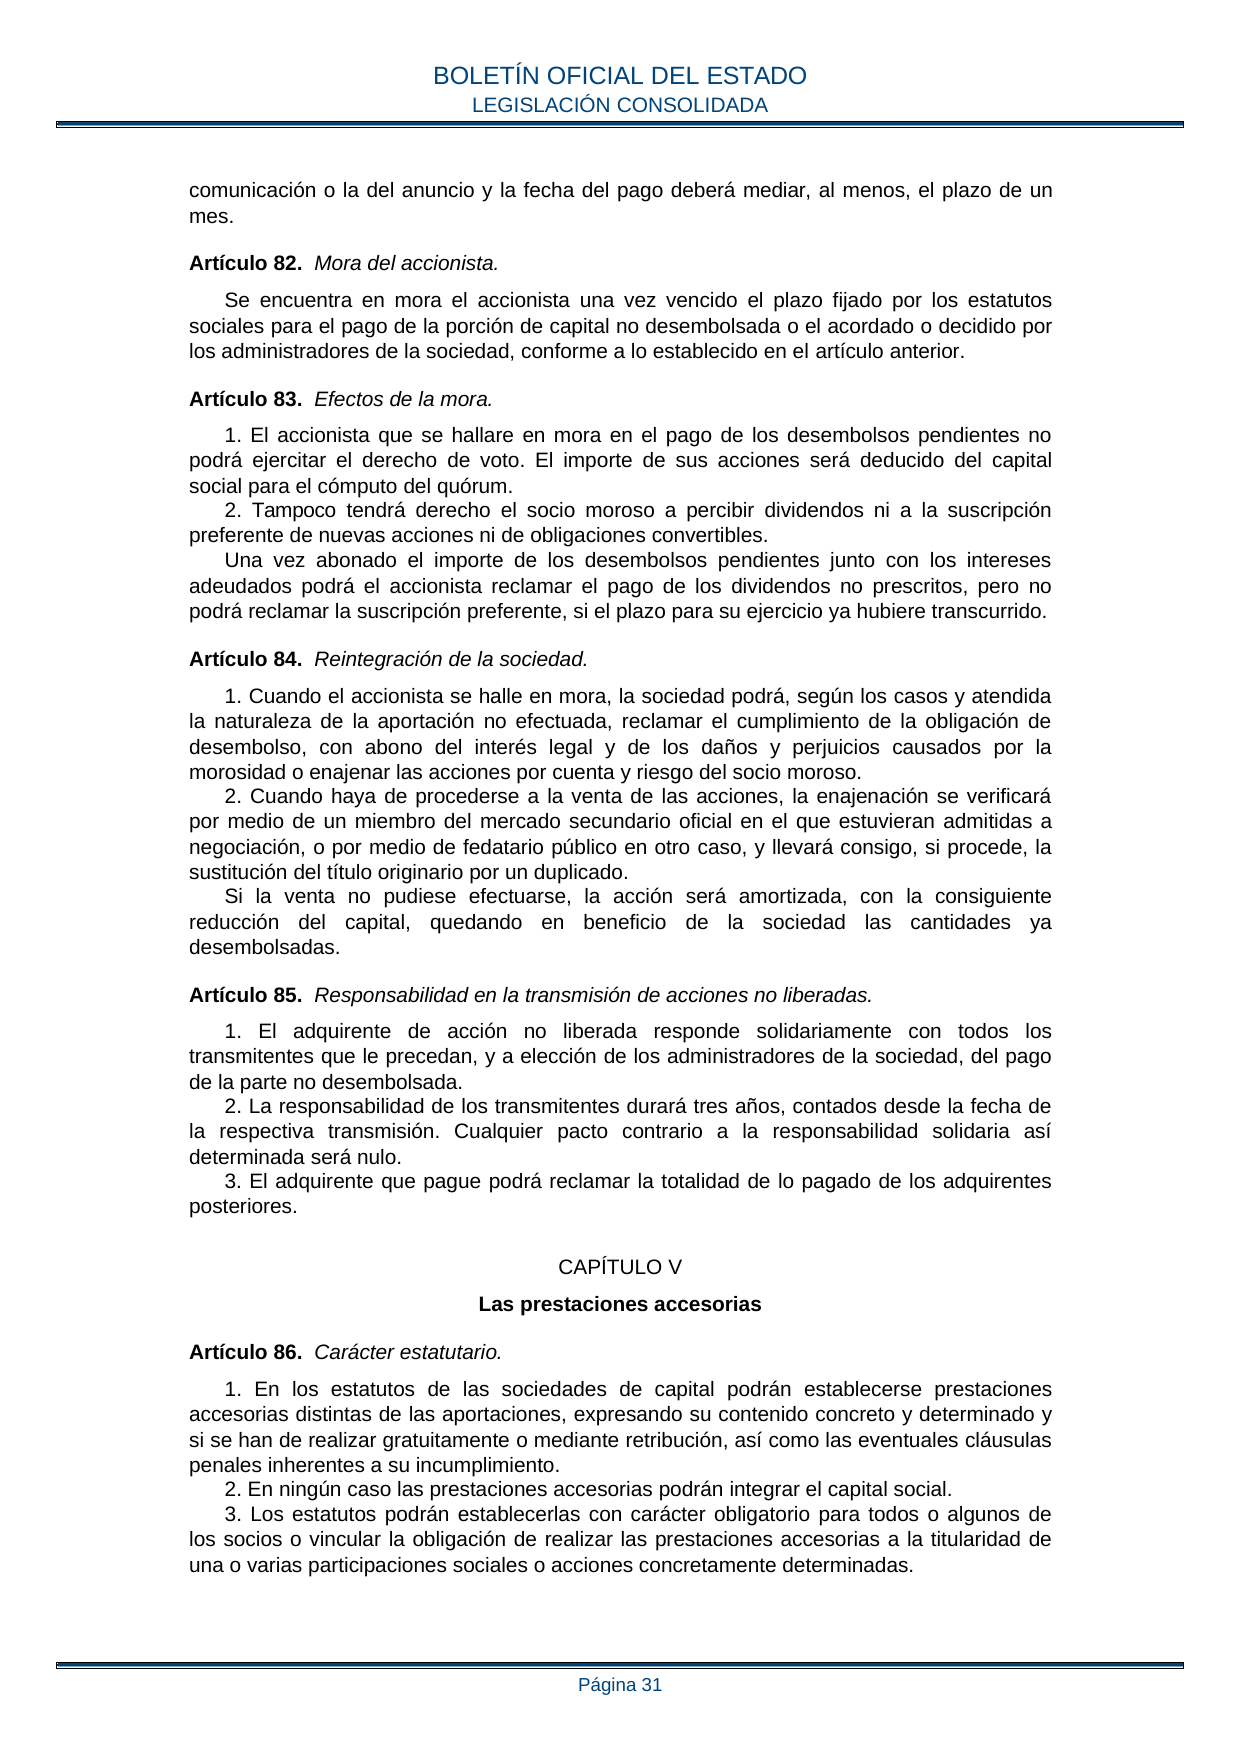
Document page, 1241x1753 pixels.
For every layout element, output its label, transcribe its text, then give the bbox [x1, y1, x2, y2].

text . En los estatutos de las sociedades de capital podrán establecerse prestaciones [236, 1373, 1076, 1398]
text Artículo 84. Reintegración de la sociedad. [189, 643, 613, 673]
text CAPÍTULO V [558, 1251, 707, 1280]
text podrá ejercitar el derecho de voto. El importe de sus acciones será deducido del capital [189, 444, 1076, 474]
text mes. [189, 203, 1076, 228]
text Una vez abonado el importe de los desembolsos pendientes junto con los intereses [224, 544, 1076, 574]
text . La responsabilidad de los transmitentes durará tres años, contados desde la fecha de [236, 1090, 1076, 1115]
text la respectiva transmisión. Cualquier pacto contrario a la responsabilidad solidaria así [189, 1115, 1076, 1145]
text . Tampoco tendrá derecho el socio moroso a percibir dividendos ni a la suscripción [236, 494, 1076, 524]
text accesorias distintas de las aportaciones, expresando su contenido concreto y determinado y [189, 1398, 1076, 1427]
text 2 [224, 494, 236, 519]
text Página 31 [578, 1670, 687, 1697]
text Artículo 83. Efectos de la mora. [189, 382, 518, 412]
text Artículo 86. Carácter estatutario. [189, 1336, 528, 1366]
text reducción del capital, quedando en beneficio de la sociedad las cantidades ya [189, 909, 1076, 934]
text Artículo 85. Responsabilidad en la transmisión de acciones no liberadas. [189, 978, 898, 1008]
text Si la venta no pudiese efectuarse, la acción será amortizada, con la consiguiente [224, 879, 1076, 909]
text negociación, o por medio de fedatario público en otro caso, y llevará consigo, si procede, la [189, 834, 1076, 859]
text 2 [224, 779, 236, 804]
text morosidad o enajenar las acciones por cuenta y riesgo del socio moroso. [189, 759, 1076, 784]
text Se encuentra en mora el accionista una vez vencido el plazo fijado por los estatutos [224, 284, 1076, 313]
text sociales para el pago de la porción de capital no desembolsada o el acordado o decidido por [189, 313, 1076, 338]
picture [57, 122, 1183, 127]
text 3. El adquirente que pague podrá reclamar la totalidad de lo pagado de los adquirentes [224, 1165, 1076, 1195]
picture [57, 1663, 1183, 1668]
text 2 [224, 1090, 236, 1115]
text 1 [224, 419, 236, 444]
text 1 [224, 1373, 236, 1398]
text podrá reclamar la suscripción preferente, si el plazo para su ejercicio ya hubiere transcurrido. [189, 599, 1076, 624]
text adeudados podrá el accionista reclamar el pago de los dividendos no prescritos, pero no [189, 574, 1076, 599]
text transmitentes que le precedan, y a elección de los administradores de la sociedad, del pago [189, 1040, 1076, 1070]
text una o varias participaciones sociales o acciones concretamente determinadas. [189, 1552, 1076, 1577]
text sustitución del título originario por un duplicado. [189, 859, 1076, 884]
text los administradores de la sociedad, conforme a lo establecido en el artículo anterior. [189, 338, 1076, 363]
text posteriores. [189, 1190, 323, 1220]
text los socios o vincular la obligación de realizar las prestaciones accesorias a la titularidad de [189, 1523, 1076, 1552]
text desembolsadas. [189, 934, 1076, 959]
text LEGISLACIÓN CONSOLIDADA [472, 89, 793, 118]
text comunicación o la del anuncio y la fecha del pago deberá mediar, al menos, el plazo de un [189, 173, 1076, 203]
text Las prestaciones accesorias [478, 1287, 787, 1317]
text preferente de nuevas acciones ni de obligaciones convertibles. [189, 519, 794, 549]
text . Los estatutos podrán establecerlas con carácter obligatorio para todos o algunos de [236, 1498, 1076, 1523]
text de la parte no desembolsada. [189, 1070, 1076, 1095]
text . El accionista que se hallare en mora en el pago de los desembolsos pendientes no [236, 419, 1076, 444]
text 1 [224, 679, 236, 704]
text Artículo 82. Mora del accionista. [189, 247, 524, 277]
text penales inherentes a su incumplimiento. [189, 1452, 1076, 1477]
text . En ningún caso las prestaciones accesorias podrán integrar el capital social. [236, 1473, 978, 1498]
text determinada será nulo. [189, 1145, 1076, 1170]
text BOLETÍN OFICIAL DEL ESTADO [433, 56, 832, 92]
text la naturaleza de la aportación no efectuada, reclamar el cumplimiento de la obligación de [189, 704, 1076, 734]
text 3 [224, 1498, 236, 1523]
text desembolso, con abono del interés legal y de los daños y perjuicios causados por la [189, 734, 1076, 759]
text 1 [224, 1015, 236, 1040]
text si se han de realizar gratuitamente o mediante retribución, así como las eventuales cláusulas [189, 1427, 1076, 1452]
text . Cuando haya de procederse a la venta de las acciones, la enajenación se verificará [236, 779, 1076, 804]
text . Cuando el accionista se halle en mora, la sociedad podrá, según los casos y atendida [236, 679, 1076, 704]
text por medio de un miembro del mercado secundario oficial en el que estuvieran admitidas a [189, 804, 1076, 834]
text social para el cómputo del quórum. [189, 474, 1076, 499]
text . El adquirente de acción no liberada responde solidariamente con todos los [236, 1015, 1076, 1040]
text 2 [224, 1473, 236, 1498]
